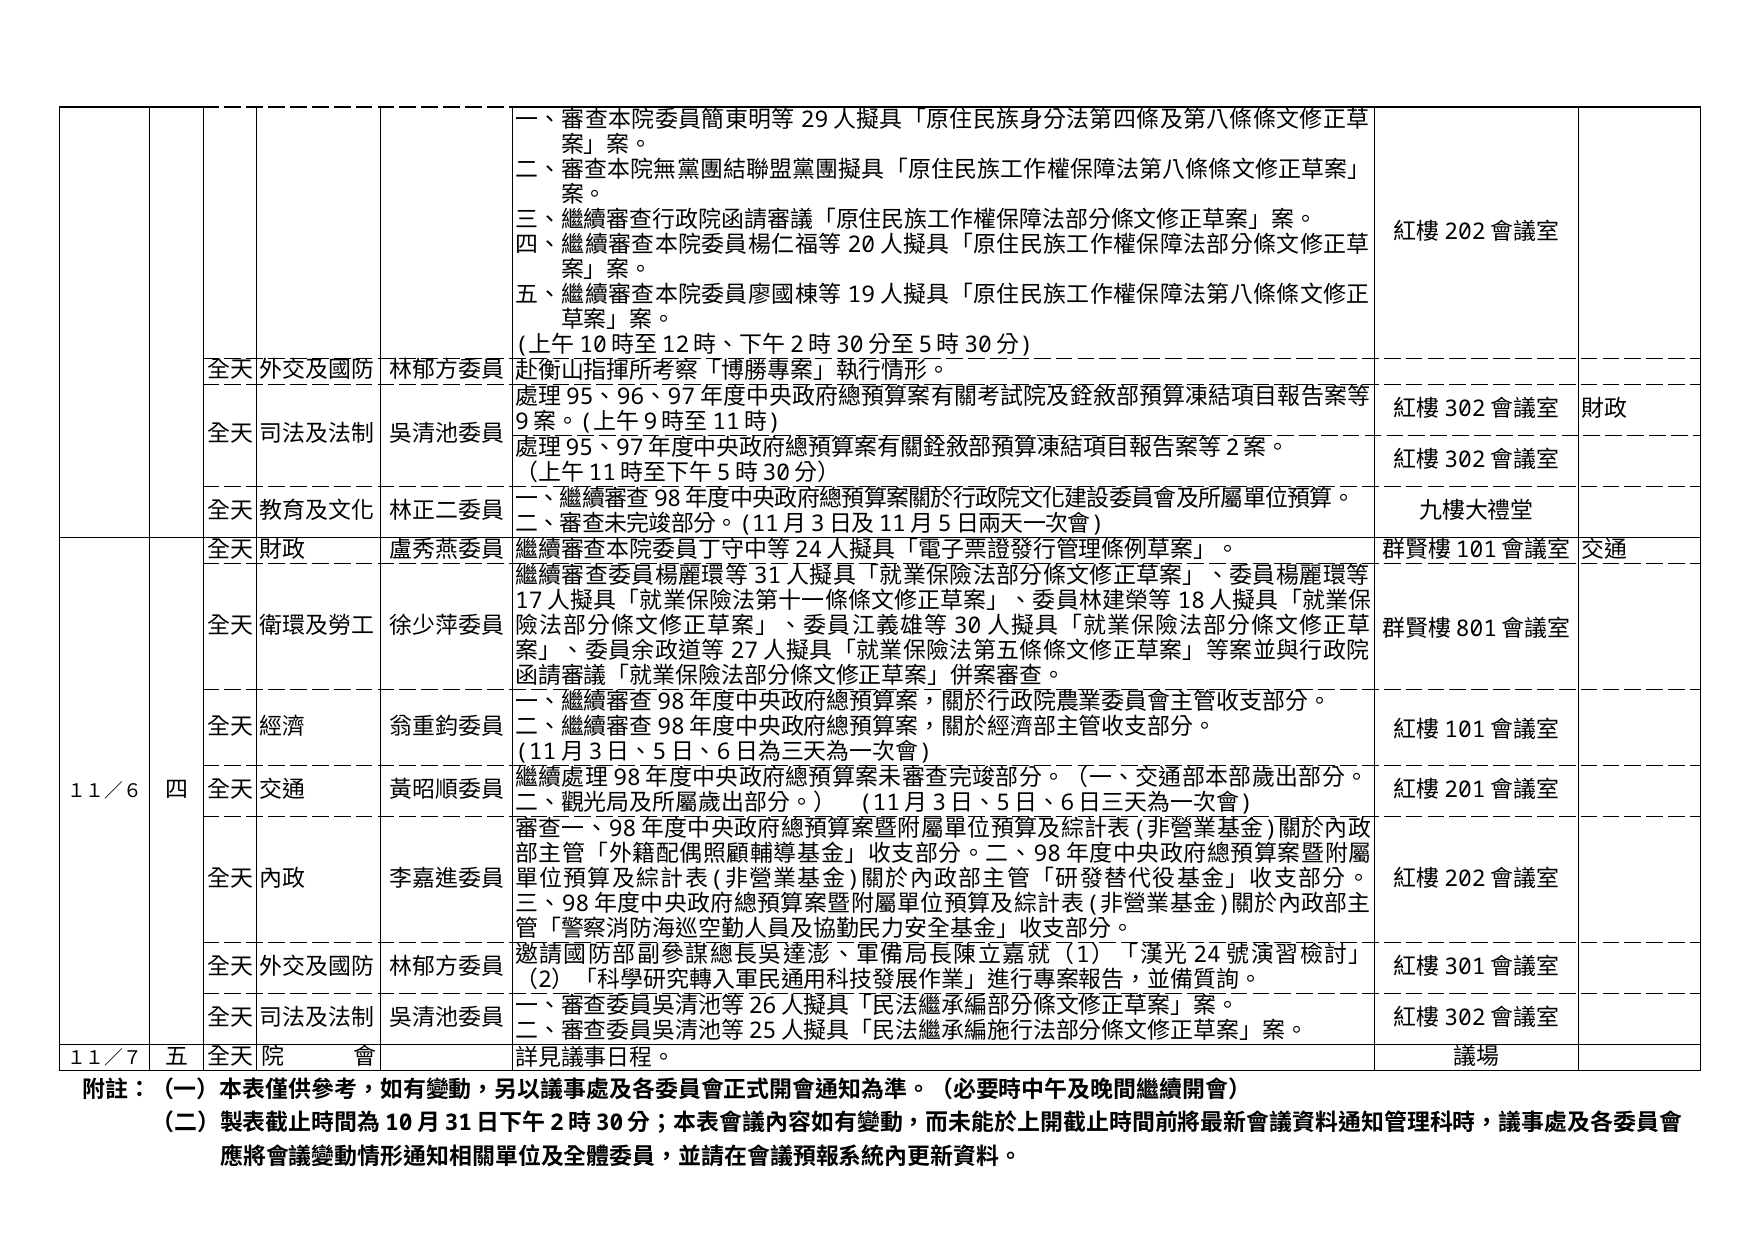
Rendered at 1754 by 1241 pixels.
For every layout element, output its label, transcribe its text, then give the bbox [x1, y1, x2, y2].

table_cell 財政 [257, 538, 380, 563]
table_cell 林郁方委員 [381, 358, 512, 383]
table_cell 一、審查委員吳清池等26人擬具「民法繼承編部分條文修正草案」案。 二、審查委員吳清池等25人擬具「民法繼承編施行法部分條文修正草案」案。 [513, 993, 1374, 1044]
table_cell 紅樓202會議室 [1375, 816, 1578, 942]
table_cell 財政 [1579, 384, 1700, 434]
table_cell [1579, 942, 1700, 993]
table_cell 繼續審查本院委員丁守中等24人擬具「電子票證發行管理條例草案」。 [513, 538, 1374, 563]
table_cell 審查一、98年度中央政府總預算案暨附屬單位預算及綜計表(非營業基金)關於內政部主管「外籍配偶照顧輔導基金」收支部分。二、98年度中央政府總預算案暨附屬單位預算及綜計表(非營業基金)關於內政部主管「研發替代役基金」收支部分。三、98年度中央政府總預算案暨附屬單位預算及綜計表(非營業基金)關於內政部主管「警察消防海巡空勤人員及協勤民力安全基金」收支部分。 [513, 816, 1374, 942]
table_cell [1375, 358, 1578, 383]
table_cell 全天 [204, 358, 256, 383]
table_cell 全天 [204, 765, 256, 816]
table_cell 紅樓302會議室 [1375, 384, 1578, 434]
table_cell 群賢樓101會議室 [1375, 538, 1578, 563]
table_cell 林郁方委員 [381, 942, 512, 993]
table_cell 一、繼續審查98年度中央政府總預算案，關於行政院農業委員會主管收支部分。 二、繼續審查98年度中央政府總預算案，關於經濟部主管收支部分。 (11月3日、5日、6日為三天為一次會) [513, 689, 1374, 765]
table_cell 衛環及勞工 [257, 563, 380, 689]
table_cell 赴衡山指揮所考察「博勝專案」執行情形。 [513, 358, 1374, 383]
table_cell 全天 [204, 563, 256, 689]
table_cell 教育及文化 [257, 486, 380, 537]
table_cell [1579, 486, 1700, 537]
table_cell 全天 [204, 993, 256, 1044]
table_cell 全天 [204, 689, 256, 765]
table_cell 邀請國防部副參謀總長吳達澎、軍備局長陳立嘉就（1）「漢光24號演習檢討」（2）「科學研究轉入軍民通用科技發展作業」進行專案報告，並備質詢。 [513, 942, 1374, 993]
table_cell [1579, 765, 1700, 816]
table_cell 司法及法制 [257, 993, 380, 1044]
table_cell [1579, 816, 1700, 942]
table_cell 外交及國防 [257, 942, 380, 993]
table_cell 外交及國防 [257, 358, 380, 383]
table_cell [381, 106, 512, 357]
table_cell 九樓大禮堂 [1375, 486, 1578, 537]
table_cell 院 會 [257, 1045, 380, 1070]
table_cell １１／７ [60, 1045, 149, 1070]
table_cell 處理95、96、97年度中央政府總預算案有關考試院及銓敘部預算凍結項目報告案等9案。(上午9時至11時) [513, 384, 1374, 434]
table_cell [1579, 108, 1700, 357]
table_cell 紅樓302會議室 [1375, 993, 1578, 1044]
table_cell 黃昭順委員 [381, 765, 512, 816]
table_cell [150, 108, 203, 537]
table_cell [1579, 993, 1700, 1044]
table_cell 繼續審查委員楊麗環等31人擬具「就業保險法部分條文修正草案」、委員楊麗環等17人擬具「就業保險法第十一條條文修正草案」、委員林建榮等18人擬具「就業保險法部分條文修正草案」、委員江義雄等30人擬具「就業保險法部分條文修正草案」、委員余政道等27人擬具「就業保險法第五條條文修正草案」等案並與行政院函請審議「就業保險法部分條文修正草案」併案審查。 [513, 563, 1374, 689]
table_cell 處理95、97年度中央政府總預算案有關銓敘部預算凍結項目報告案等2案。 （上午11時至下午5時30分） [513, 435, 1374, 486]
table_cell 議場 [1375, 1045, 1578, 1070]
table_cell [1579, 1045, 1700, 1070]
table_cell 李嘉進委員 [381, 816, 512, 942]
table_cell 盧秀燕委員 [381, 538, 512, 563]
table_cell 交通 [257, 765, 380, 816]
table_cell 交通 [1579, 538, 1700, 563]
table_cell 詳見議事日程。 [513, 1045, 1374, 1070]
table_cell 繼續處理98年度中央政府總預算案未審查完竣部分。（一、交通部本部歲出部分。二、觀光局及所屬歲出部分。） (11月3日、5日、6日三天為一次會) [513, 765, 1374, 816]
table_cell 全天 [204, 384, 256, 486]
table_cell １１／６ [60, 538, 149, 1044]
table_cell 全天 [204, 538, 256, 563]
table_cell [60, 108, 149, 537]
table_cell 經濟 [257, 689, 380, 765]
table_cell 一、繼續審查98年度中央政府總預算案關於行政院文化建設委員會及所屬單位預算。 二、審查未完竣部分。(11月3日及11月5日兩天一次會) [513, 486, 1374, 537]
table_cell [257, 106, 380, 357]
table_cell 全天 [204, 942, 256, 993]
table_cell 四 [150, 538, 203, 1044]
text 附註：（一）本表僅供參考，如有變動，另以議事處及各委員會正式開會通知為準。（必要時中午及晚間繼續開會） [59, 1071, 1695, 1104]
table_cell 群賢樓801會議室 [1375, 563, 1578, 689]
table_cell 全天 [204, 1045, 256, 1070]
table_cell 紅樓202會議室 [1375, 108, 1578, 357]
table_cell 紅樓101會議室 [1375, 689, 1578, 765]
table_cell 吳清池委員 [381, 384, 512, 486]
table_cell [1579, 435, 1700, 486]
table_cell 全天 [204, 816, 256, 942]
table_cell [1579, 689, 1700, 765]
table_cell 全天 [204, 486, 256, 537]
table_cell [381, 1045, 512, 1070]
table_cell [204, 106, 256, 357]
table_cell 林正二委員 [381, 486, 512, 537]
table_cell 一、審查本院委員簡東明等29人擬具「原住民族身分法第四條及第八條條文修正草案」案。 二、審查本院無黨團結聯盟黨團擬具「原住民族工作權保障法第八條條文修正草案」案。 三、繼續審查行政院函請審議「原住民族工作權保障法部分條文修正草案」案。 四、繼續審查本院委員楊仁福等20人擬具「原住民族工作權保障法部分條文修正草案」案。 五、繼續審查本院委員廖國棟等19人擬具「原住民族工作權保障法第八條條文修正草案」案。 (上午10時至12時、下午2時30分至5時30分) [513, 108, 1374, 357]
table_cell 紅樓302會議室 [1375, 435, 1578, 486]
table_cell [1579, 358, 1700, 383]
table_cell 五 [150, 1045, 203, 1070]
table_cell [1579, 563, 1700, 689]
table_cell 徐少萍委員 [381, 563, 512, 689]
table_cell 吳清池委員 [381, 993, 512, 1044]
text （二）製表截止時間為10月31日下午2時30分；本表會議內容如有變動，而未能於上開截止時間前將最新會議資料通知管理科時，議事處及各委員會應將會議變動情形通知相關單位及全體委員，並請在會議預報系統內更新資料。 [151, 1104, 1695, 1171]
table_cell 司法及法制 [257, 384, 380, 486]
table_cell 紅樓201會議室 [1375, 765, 1578, 816]
table_cell 紅樓301會議室 [1375, 942, 1578, 993]
table_cell 翁重鈞委員 [381, 689, 512, 765]
table_cell 內政 [257, 816, 380, 942]
